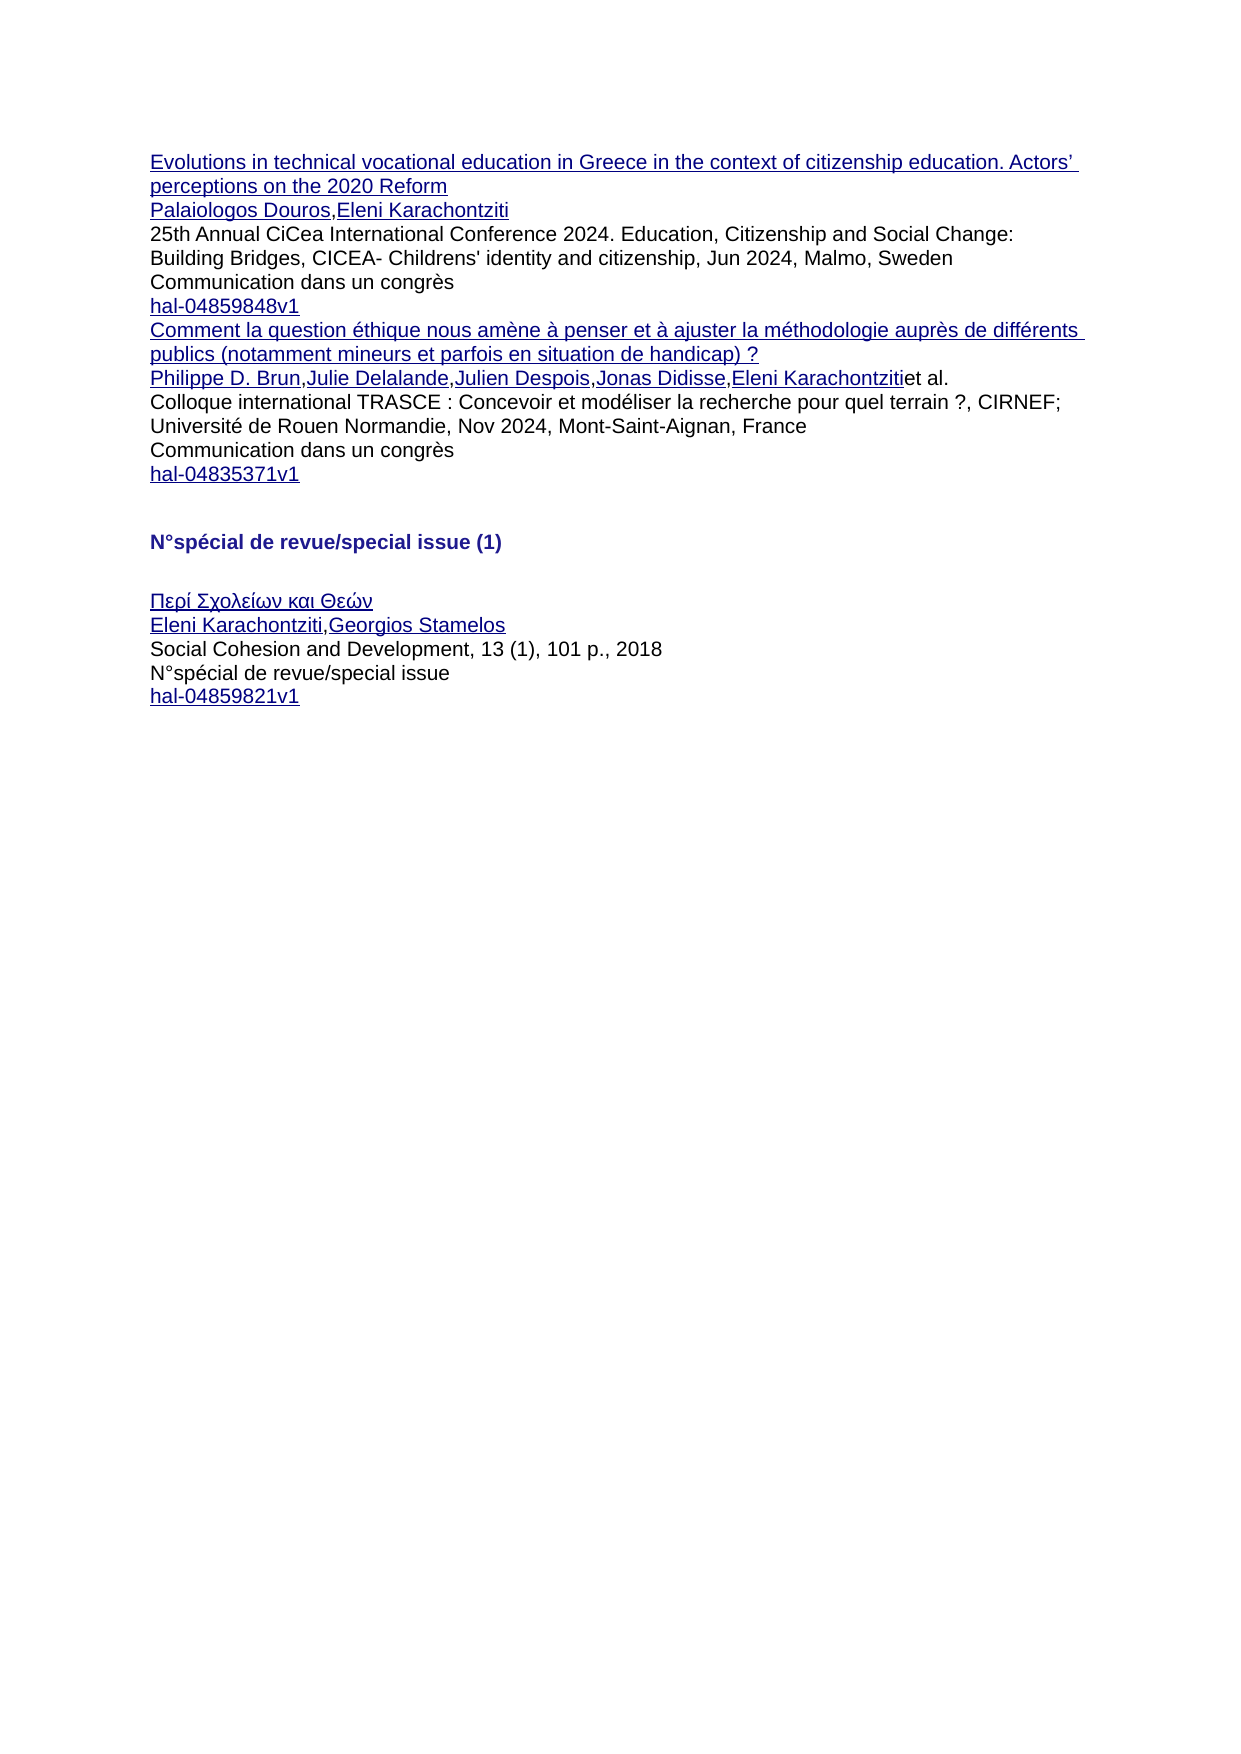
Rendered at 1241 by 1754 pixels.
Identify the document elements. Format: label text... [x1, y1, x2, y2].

subtitle N°spécial de revue/special issue (1) [150, 530, 1090, 554]
table_header Περί Σχολείων και Θεών Eleni Karachontziti,Georgios Stamelos Social Cohesion and Development, 13 (1), 101 p., 2018 N°spécial de revue/special issue hal-04859821v1 [150, 589, 1090, 708]
table_cell Comment la question éthique nous amène à penser et à ajuster la méthodologie auprès de différents publics (notamment mineurs et parfois en situation de handicap) ? Philippe D. Brun,Julie Delalande,Julien Despois,Jonas Didisse,Eleni Karachontzitiet al. Colloque international TRASCE : Concevoir et modéliser la recherche pour quel terrain ?, CIRNEF; Université de Rouen Normandie, Nov 2024, Mont-Saint-Aignan, France Communication dans un congrès hal-04835371v1 [150, 318, 1090, 485]
table_header Evolutions in technical vocational education in Greece in the context of citizenship education. Actors’ perceptions on the 2020 Reform Palaiologos Douros,Eleni Karachontziti 25th Annual CiCea International Conference 2024. Education, Citizenship and Social Change: Building Bridges, CICEA- Childrens' identity and citizenship, Jun 2024, Malmo, Sweden Communication dans un congrès hal-04859848v1 [150, 150, 1090, 318]
